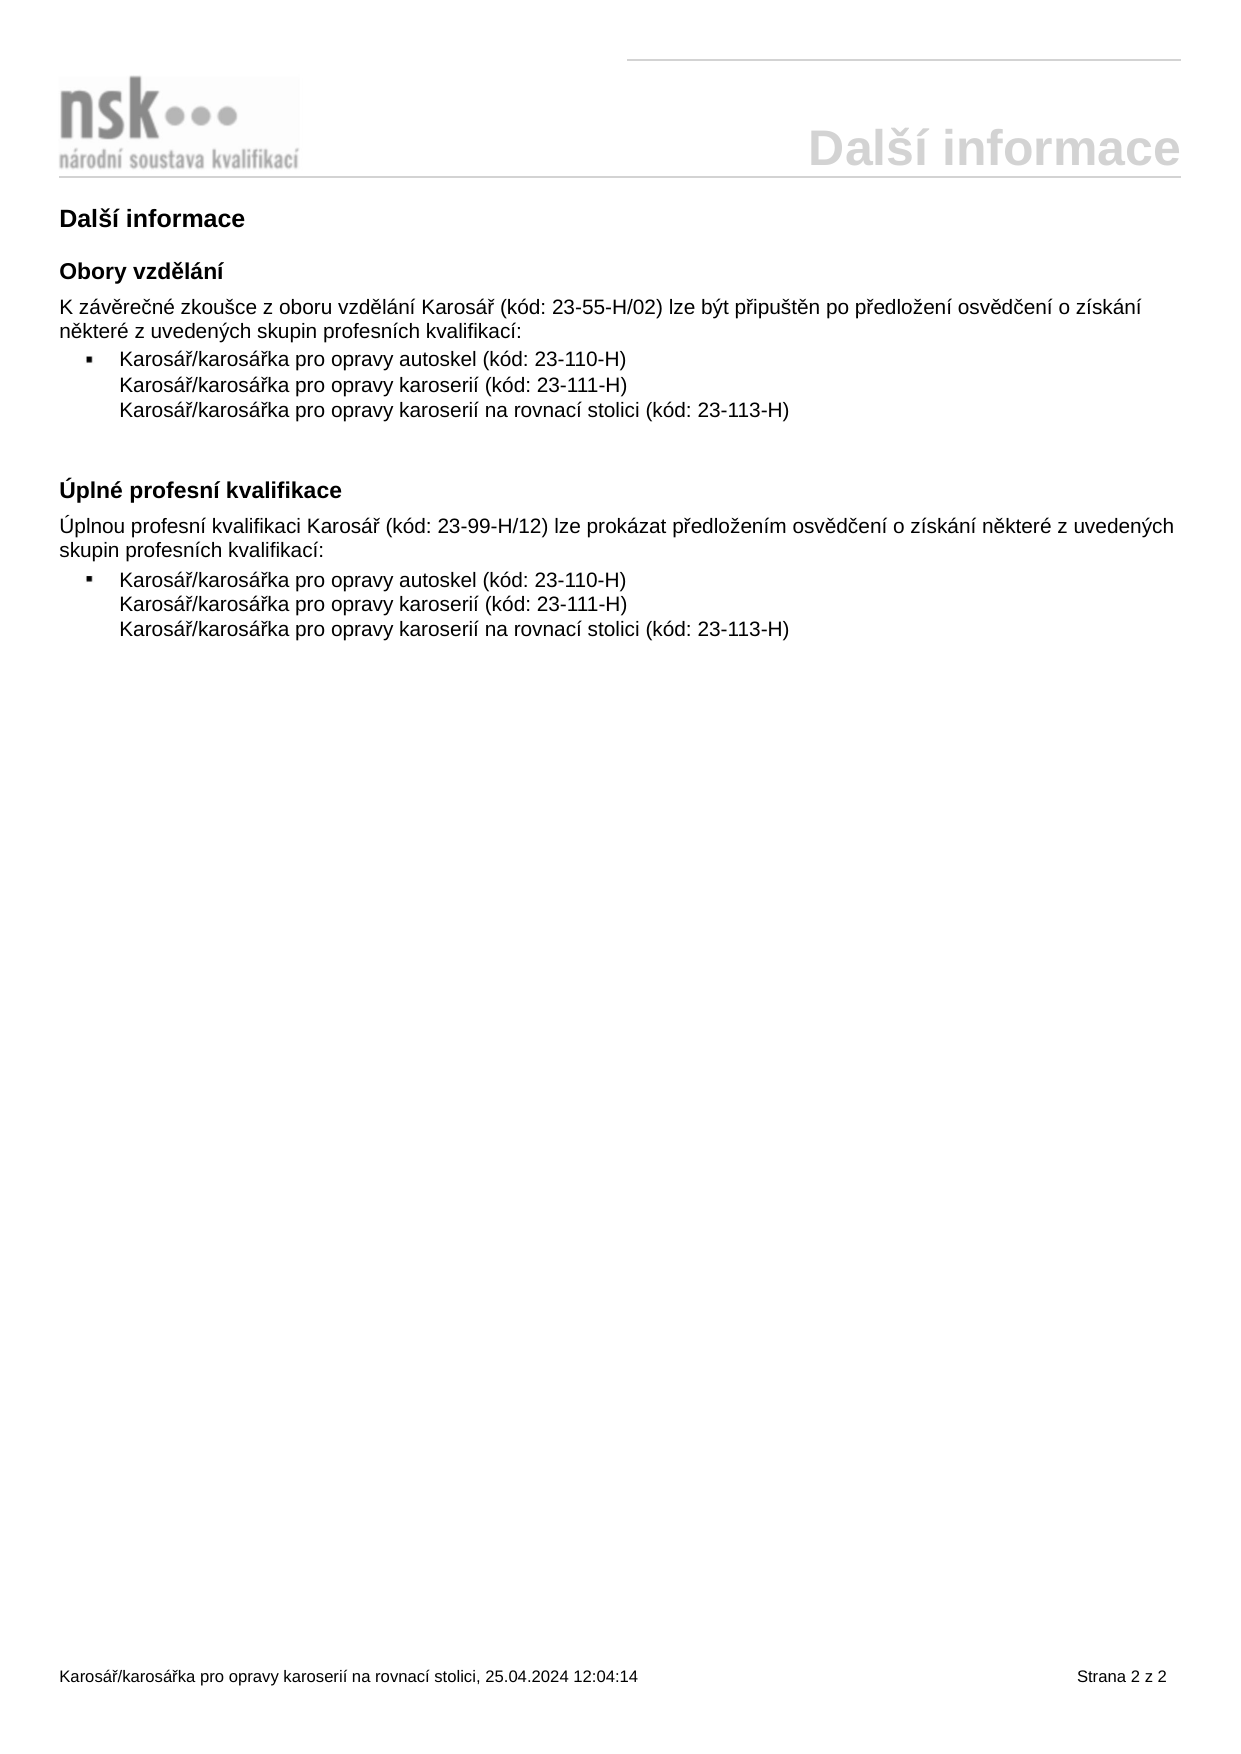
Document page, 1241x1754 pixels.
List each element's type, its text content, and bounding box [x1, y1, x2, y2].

table_cell [119, 974, 482, 1274]
table_cell [861, 1274, 1167, 1466]
table_cell K závěrečné zkoušce z oboru vzdělání Karosář (kód: 23-55-H/02) lze být připuštěn po předložení osvědčení o získání některé z uvedených skupin profesních kvalifikací: [59, 295, 1181, 343]
table_cell [59, 1274, 119, 1466]
picture [59, 567, 119, 591]
table_cell [59, 178, 1181, 194]
table_cell Další informace [59, 200, 1181, 236]
table_cell Karosář/karosářka pro opravy karoserií na rovnací stolici (kód: 23-113-H) [119, 398, 1181, 422]
table_cell [59, 398, 119, 422]
table_cell [619, 562, 627, 568]
table_cell [1167, 1466, 1181, 1658]
table_cell [482, 236, 619, 248]
table_cell [861, 422, 1167, 455]
table_cell [619, 170, 627, 176]
table_cell [482, 1274, 619, 1466]
table_cell [619, 641, 627, 674]
table_cell Karosář/karosářka pro opravy karoserií na rovnací stolici, 25.04.2024 12:04:14 [59, 1658, 861, 1694]
table_cell [59, 236, 119, 248]
table_cell [59, 343, 119, 347]
table_cell [482, 641, 619, 674]
table_cell [1167, 236, 1181, 248]
table_cell [627, 455, 861, 467]
table_cell [619, 194, 627, 200]
table_cell [1167, 641, 1181, 674]
table_cell Obory vzdělání [59, 248, 1181, 295]
table_cell [1167, 562, 1181, 568]
table_cell [1167, 343, 1181, 347]
table_cell [620, 59, 627, 170]
table_cell [59, 592, 119, 617]
table_cell [1167, 1658, 1181, 1694]
table_cell [627, 1466, 861, 1658]
table_cell [482, 171, 619, 176]
table_cell [627, 562, 861, 568]
table_cell [1167, 455, 1181, 467]
table_cell Karosář/karosářka pro opravy autoskel (kód: 23-110-H) [119, 568, 1181, 592]
table_cell [619, 236, 627, 248]
table_cell [619, 1466, 627, 1658]
table_cell [482, 974, 619, 1274]
table_cell [119, 674, 482, 974]
table_cell [59, 1466, 119, 1658]
table_cell [861, 674, 1167, 974]
table_cell [861, 343, 1167, 347]
table_cell [59, 194, 119, 200]
table_cell Úplné profesní kvalifikace [59, 467, 1181, 513]
table_cell [119, 641, 482, 674]
table_cell [482, 455, 619, 467]
table_cell [619, 1274, 627, 1466]
table_cell [119, 171, 482, 176]
table_cell [1167, 674, 1181, 974]
table_cell [627, 194, 861, 200]
table_cell [482, 194, 619, 200]
table_cell [119, 1274, 482, 1466]
table_cell [59, 641, 119, 674]
table_cell Karosář/karosářka pro opravy karoserií (kód: 23-111-H) [119, 373, 1181, 398]
table_cell [861, 974, 1167, 1274]
table_cell [861, 455, 1167, 467]
table_cell [59, 373, 119, 398]
table_cell Karosář/karosářka pro opravy karoserií (kód: 23-111-H) [119, 592, 1181, 617]
table_cell [119, 422, 482, 455]
table_cell [861, 236, 1167, 248]
table_cell Úplnou profesní kvalifikaci Karosář (kód: 23-99-H/12) lze prokázat předložením osvědčení o získání některé z uvedených skupin profesních kvalifikací: [59, 514, 1181, 562]
table_cell Karosář/karosářka pro opravy karoserií na rovnací stolici (kód: 23-113-H) [119, 617, 1181, 641]
table_cell [619, 674, 627, 974]
table_cell [59, 171, 119, 176]
table_cell Karosář/karosářka pro opravy autoskel (kód: 23-110-H) [119, 347, 1181, 373]
table_cell [482, 343, 619, 347]
table_cell [119, 194, 482, 200]
table_cell [627, 641, 861, 674]
table_cell [119, 1466, 482, 1658]
table_cell Strana 2 z 2 [861, 1658, 1167, 1694]
table_cell [119, 343, 482, 347]
table_cell [627, 422, 861, 455]
table_cell [619, 455, 627, 467]
table_cell [119, 455, 482, 467]
table_cell [619, 974, 627, 1274]
table_cell [627, 1274, 861, 1466]
table_cell [861, 194, 1167, 200]
table_cell [861, 641, 1167, 674]
picture [58, 59, 620, 171]
table_cell [1167, 974, 1181, 1274]
table_cell [861, 562, 1167, 568]
picture [59, 347, 119, 372]
table_cell [482, 422, 619, 455]
table_cell [627, 674, 861, 974]
table_cell Další informace [627, 61, 1181, 176]
table_cell [627, 343, 861, 347]
table_cell [482, 674, 619, 974]
table_cell [627, 974, 861, 1274]
table_cell [482, 1466, 619, 1658]
table_cell [119, 562, 482, 568]
table_cell [627, 236, 861, 248]
table_cell [59, 674, 119, 974]
table_cell [861, 1466, 1167, 1658]
table_cell [1167, 422, 1181, 455]
table_cell [1167, 1274, 1181, 1466]
table_cell [59, 562, 119, 567]
table_cell [59, 455, 119, 467]
table_cell [1167, 194, 1181, 200]
table_cell [619, 422, 627, 455]
table_cell [119, 236, 482, 248]
table_cell [482, 562, 619, 568]
table_cell [59, 974, 119, 1274]
table_cell [59, 617, 119, 641]
table_cell [59, 422, 119, 455]
